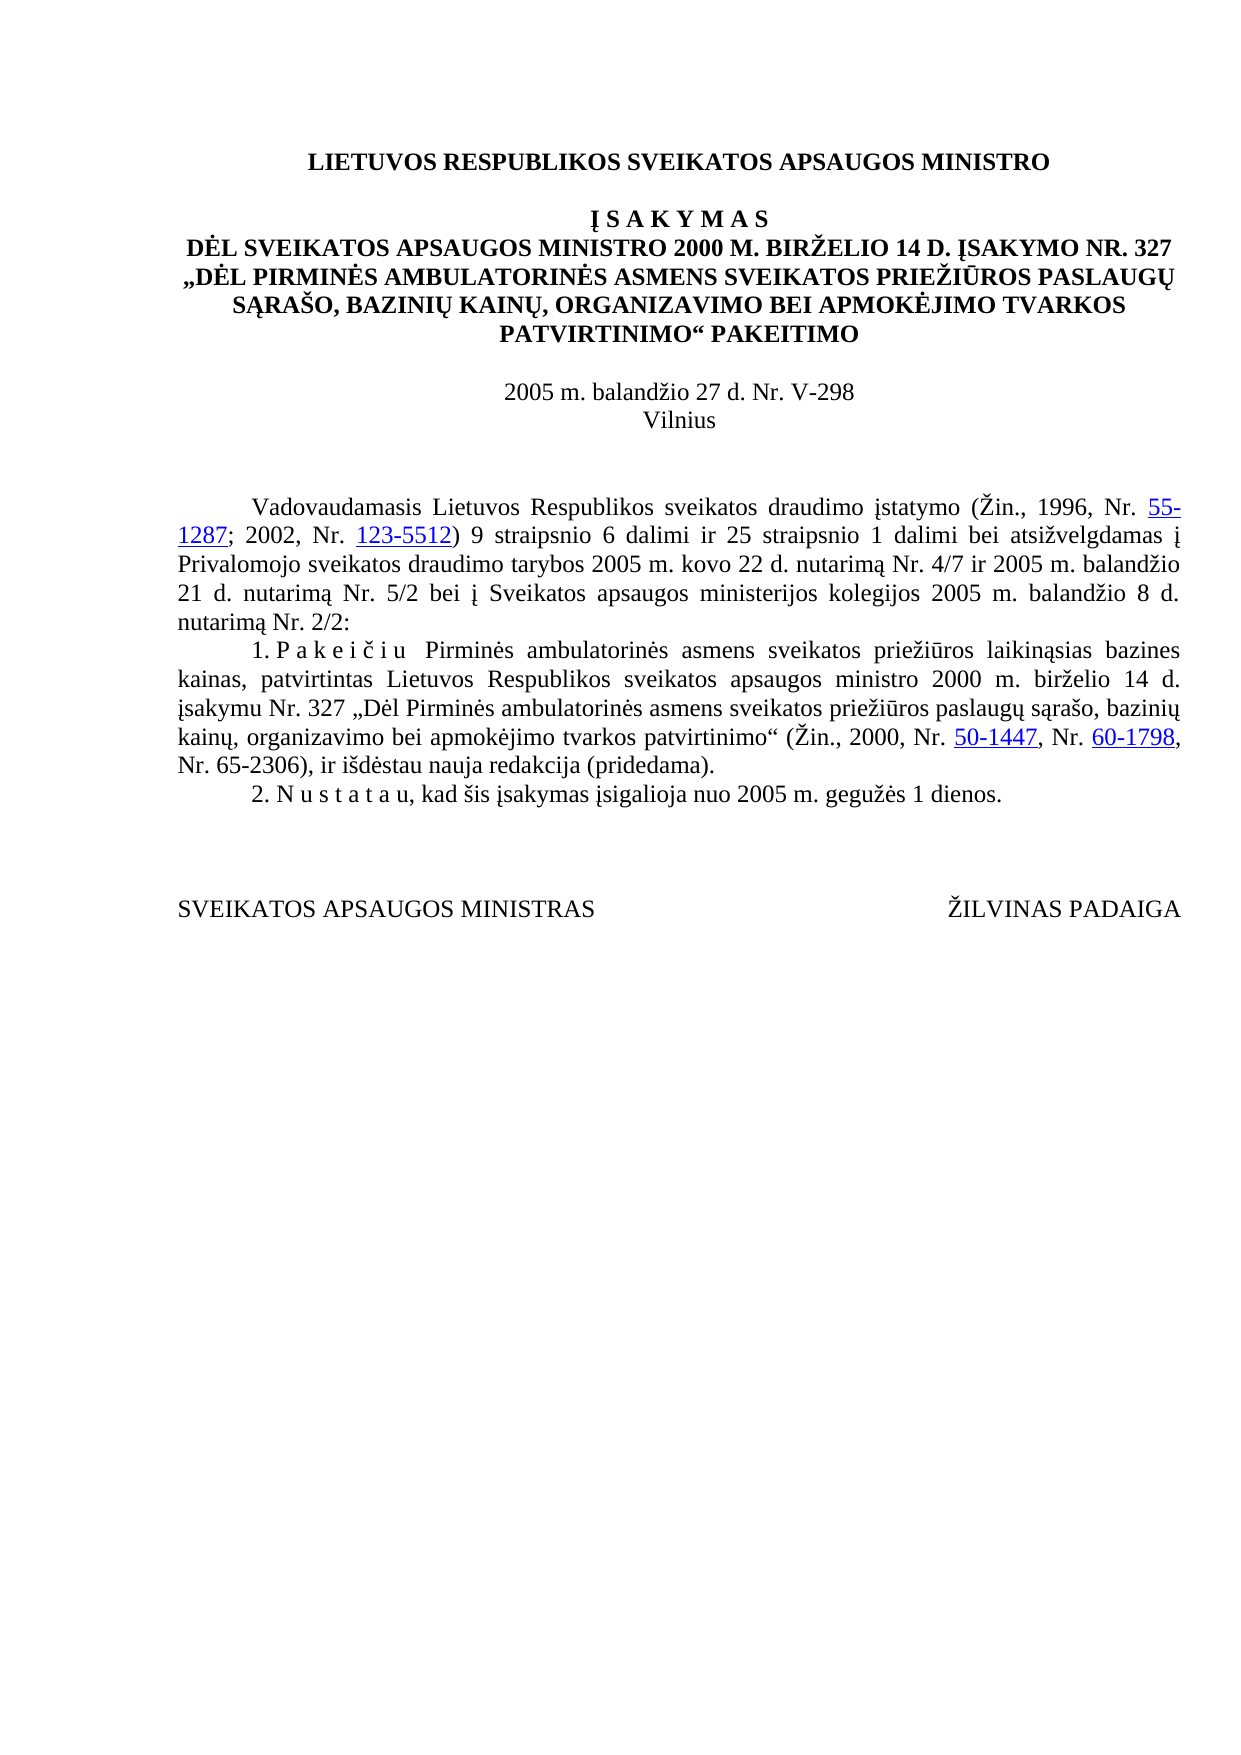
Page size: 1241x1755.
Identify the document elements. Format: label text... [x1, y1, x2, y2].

text Vadovaudamasis Lietuvos Respublikos sveikatos draudimo įstatymo (Žin., 1996, Nr. 55-1287; 2002, Nr. 123-5512) 9 straipsnio 6 dalimi ir 25 straipsnio 1 dalimi bei atsižvelgdamas į Privalomojo sveikatos draudimo tarybos 2005 m. kovo 22 d. nutarimą Nr. 4/7 ir 2005 m. balandžio 21 d. nutarimą Nr. 5/2 bei į Sveikatos apsaugos ministerijos kolegijos 2005 m. balandžio 8 d. nutarimą Nr. 2/2: [177, 492, 1181, 636]
text Į S A K Y M A S [177, 204, 1181, 233]
text Vilnius [177, 406, 1181, 434]
text 2. Nustatau, kad šis įsakymas įsigalioja nuo 2005 m. gegužės 1 dienos. [177, 779, 1181, 808]
text 2005 m. balandžio 27 d. Nr. V-298 [177, 377, 1181, 406]
text 1.Pakeičiu Pirminės ambulatorinės asmens sveikatos priežiūros laikinąsias bazines kainas, patvirtintas Lietuvos Respublikos sveikatos apsaugos ministro 2000 m. birželio 14 d. įsakymu Nr. 327 „Dėl Pirminės ambulatorinės asmens sveikatos priežiūros paslaugų sąrašo, bazinių kainų, organizavimo bei apmokėjimo tvarkos patvirtinimo“ (Žin., 2000, Nr. 50-1447, Nr. 60-1798, Nr. 65-2306), ir išdėstau nauja redakcija (pridedama). [177, 636, 1181, 779]
text LIETUVOS RESPUBLIKOS SVEIKATOS APSAUGOS MINISTRO [177, 147, 1181, 176]
text DĖL SVEIKATOS APSAUGOS MINISTRO 2000 M. BIRŽELIO 14 D. ĮSAKYMO NR. 327 „DĖL PIRMINĖS AMBULATORINĖS ASMENS SVEIKATOS PRIEŽIŪROS PASLAUGŲ SĄRAŠO, BAZINIŲ KAINŲ, ORGANIZAVIMO BEI APMOKĖJIMO TVARKOS PATVIRTINIMO“ PAKEITIMO [177, 233, 1181, 348]
text SVEIKATOS APSAUGOS MINISTRAS ŽILVINAS PADAIGA [177, 894, 1181, 923]
